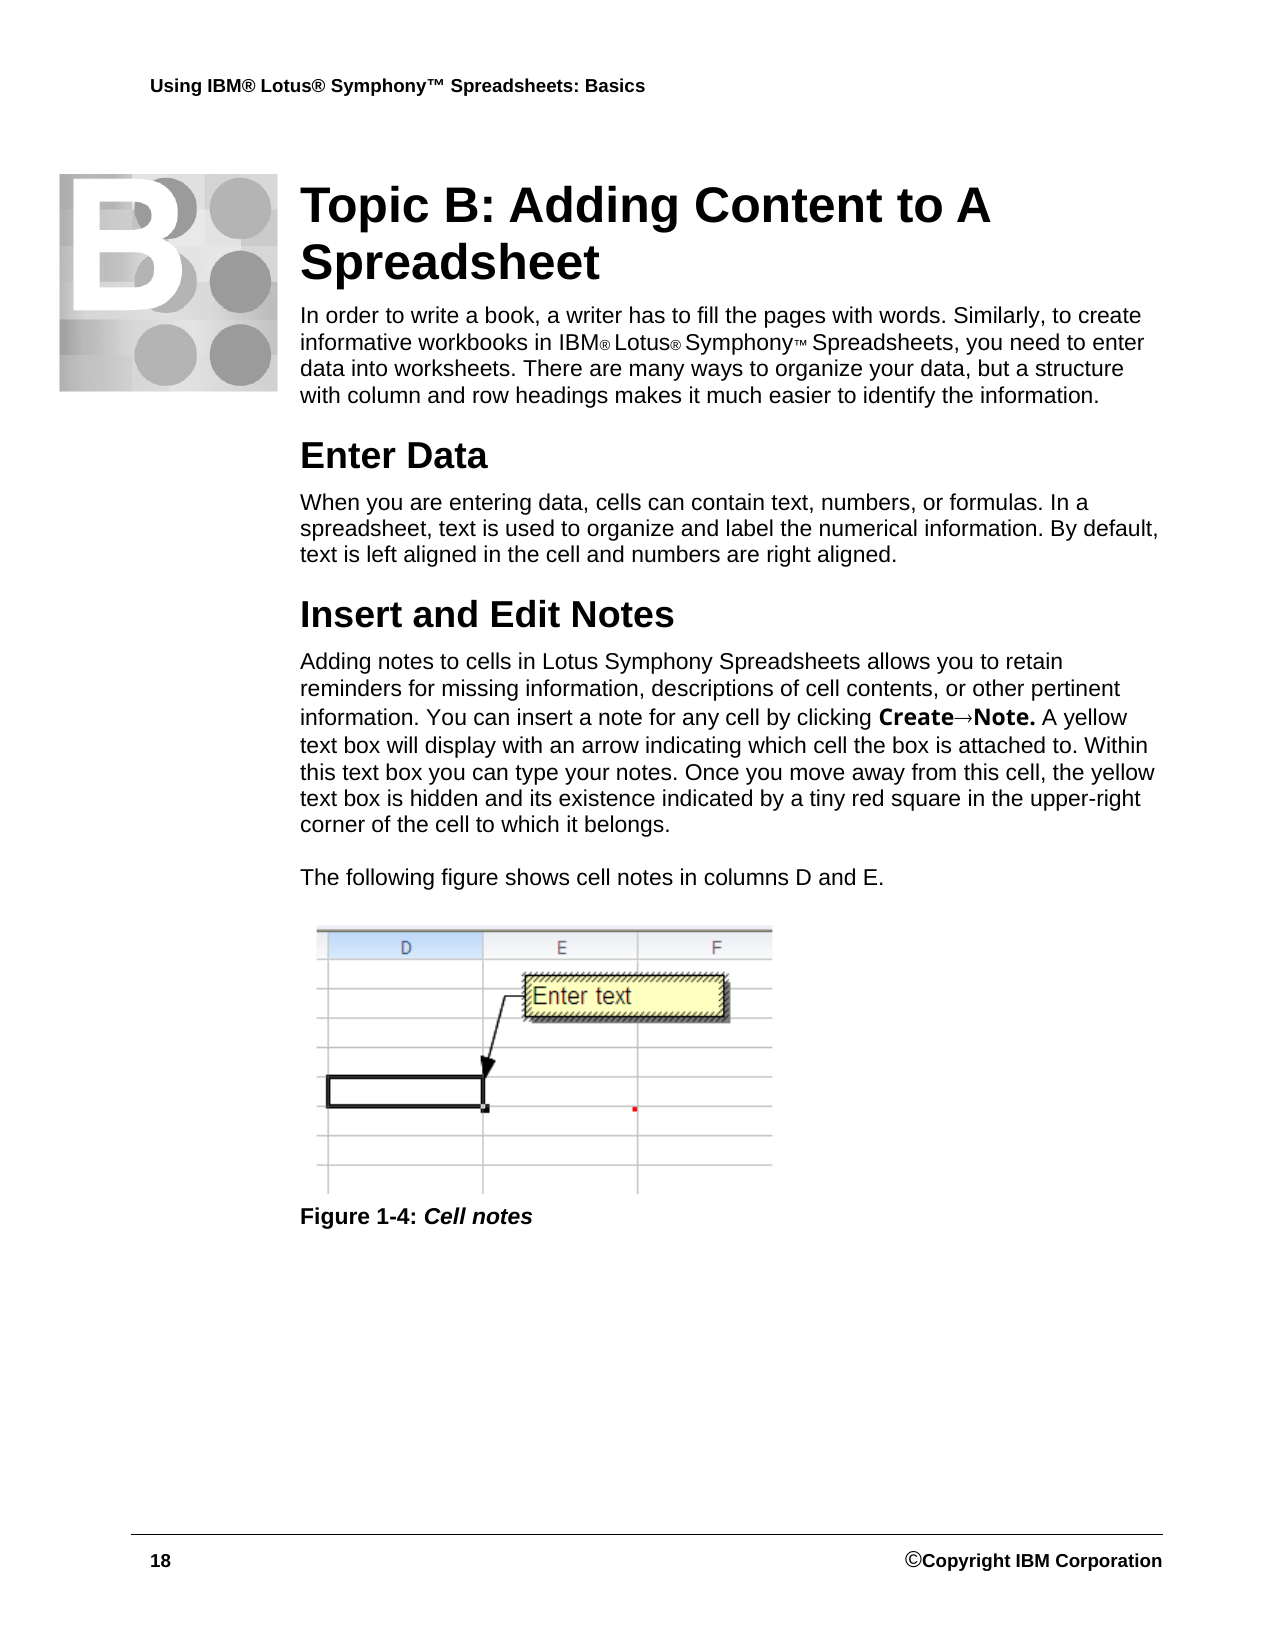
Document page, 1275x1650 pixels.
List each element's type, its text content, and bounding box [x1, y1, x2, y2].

text Adding notes to cells in Lotus Symphony Spreadsheets allows you to retain reminders for missing information, descriptions of cell contents, or other pertinent information. You can insert a note for any cell by clicking CreateNote. A yellow text box will display with an arrow indicating which cell the box is attached to. Within this text box you can type your notes. Once you move away from this cell, the yellow text box is hidden and its existence indicated by a tiny red square in the upper-right corner of the cell to which it belongs. [300, 648, 1162, 838]
picture [316, 925, 773, 1194]
subtitle Insert and Edit Notes [300, 593, 1162, 636]
subtitle Enter Data [300, 433, 1162, 476]
text When you are entering data, cells can contain text, numbers, or formulas. In a spreadsheet, text is used to organize and label the numerical information. By default, text is left aligned in the cell and numbers are right aligned. [300, 488, 1162, 568]
text Figure 1-4: Cell notes [300, 1203, 1162, 1229]
picture [57, 172, 280, 394]
text The following figure shows cell notes in columns D and E. [300, 864, 1162, 890]
subtitle Topic B: Adding Content to A Spreadsheet [300, 175, 1162, 290]
text In order to write a book, a writer has to fill the pages with words. Similarly, to create informative workbooks in IBM® Lotus® Symphony™ Spreadsheets, you need to enter data into worksheets. There are many ways to organize your data, but a structure with column and row headings makes it much easier to identify the information. [300, 302, 1162, 408]
